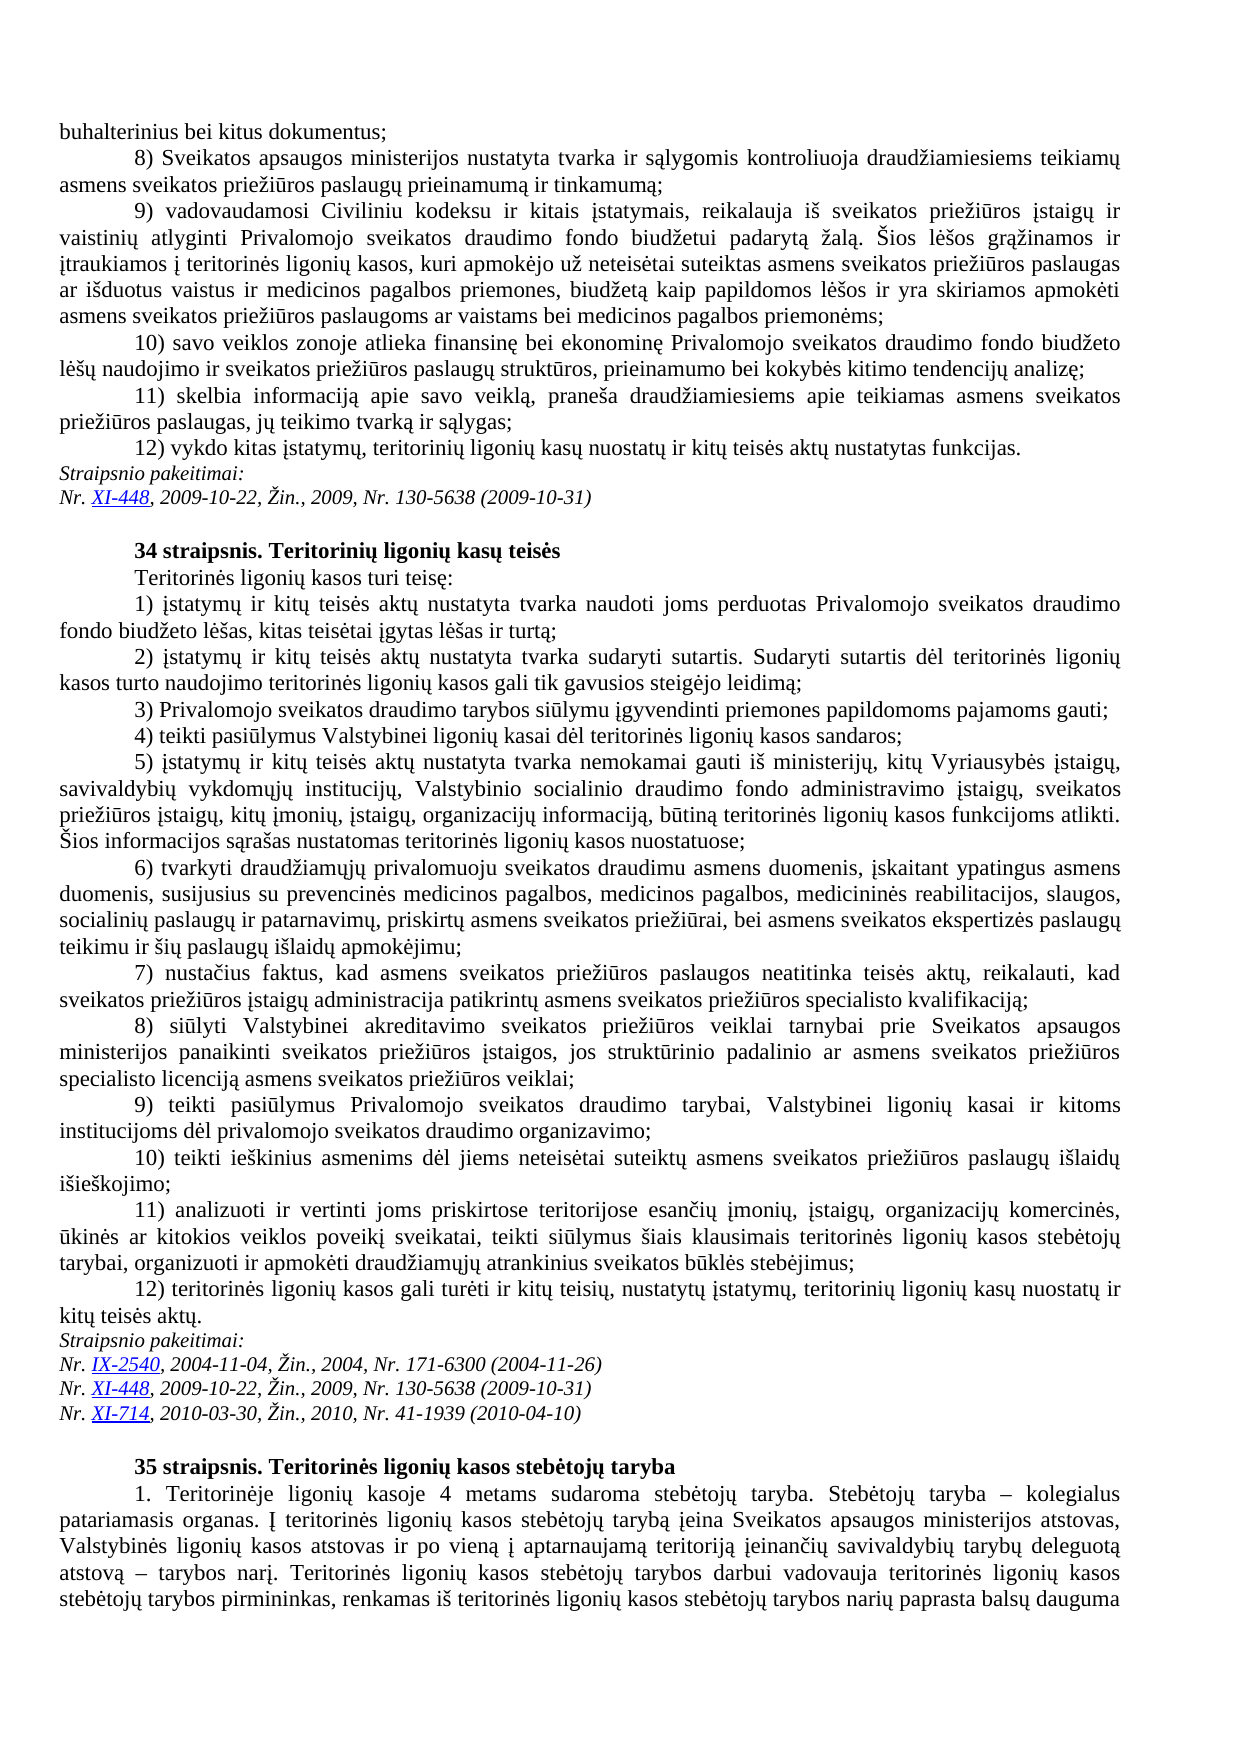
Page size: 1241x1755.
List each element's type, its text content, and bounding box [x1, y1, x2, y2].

text 12) vykdo kitas įstatymų, teritorinių ligonių kasų nuostatų ir kitų teisės aktų nustatytas funkcijas. [59, 434, 1122, 461]
text Nr. XI-714, 2010-03-30, Žin., 2010, Nr. 41-1939 (2010-04-10) [59, 1400, 1122, 1424]
text Teritorinės ligonių kasos turi teisę: [59, 564, 1122, 590]
text 11) skelbia informaciją apie savo veiklą, praneša draudžiamiesiems apie teikiamas asmens sveikatos priežiūros paslaugas, jų teikimo tvarką ir sąlygas; [59, 382, 1122, 434]
text 10) teikti ieškinius asmenims dėl jiems neteisėtai suteiktų asmens sveikatos priežiūros paslaugų išlaidų išieškojimo; [59, 1144, 1122, 1196]
text 11) analizuoti ir vertinti joms priskirtose teritorijose esančių įmonių, įstaigų, organizacijų komercinės, ūkinės ar kitokios veiklos poveikį sveikatai, teikti siūlymus šiais klausimais teritorinės ligonių kasos stebėtojų tarybai, organizuoti ir apmokėti draudžiamųjų atrankinius sveikatos būklės stebėjimus; [59, 1196, 1122, 1276]
text 8) siūlyti Valstybinei akreditavimo sveikatos priežiūros veiklai tarnybai prie Sveikatos apsaugos ministerijos panaikinti sveikatos priežiūros įstaigos, jos struktūrinio padalinio ar asmens sveikatos priežiūros specialisto licenciją asmens sveikatos priežiūros veiklai; [59, 1012, 1122, 1091]
text 1) įstatymų ir kitų teisės aktų nustatyta tvarka naudoti joms perduotas Privalomojo sveikatos draudimo fondo biudžeto lėšas, kitas teisėtai įgytas lėšas ir turtą; [59, 590, 1122, 643]
text 35 straipsnis. Teritorinės ligonių kasos stebėtojų taryba [59, 1453, 1122, 1479]
text Straipsnio pakeitimai: [59, 1328, 1122, 1352]
text 8) Sveikatos apsaugos ministerijos nustatyta tvarka ir sąlygomis kontroliuoja draudžiamiesiems teikiamų asmens sveikatos priežiūros paslaugų prieinamumą ir tinkamumą; [59, 144, 1122, 197]
text 9) vadovaudamosi Civiliniu kodeksu ir kitais įstatymais, reikalauja iš sveikatos priežiūros įstaigų ir vaistinių atlyginti Privalomojo sveikatos draudimo fondo biudžetui padarytą žalą. Šios lėšos grąžinamos ir įtraukiamos į teritorinės ligonių kasos, kuri apmokėjo už neteisėtai suteiktas asmens sveikatos priežiūros paslaugas ar išduotus vaistus ir medicinos pagalbos priemones, biudžetą kaip papildomos lėšos ir yra skiriamos apmokėti asmens sveikatos priežiūros paslaugoms ar vaistams bei medicinos pagalbos priemonėms; [59, 197, 1122, 329]
text Nr. IX-2540, 2004-11-04, Žin., 2004, Nr. 171-6300 (2004-11-26) [59, 1352, 1122, 1376]
text 12) teritorinės ligonių kasos gali turėti ir kitų teisių, nustatytų įstatymų, teritorinių ligonių kasų nuostatų ir kitų teisės aktų. [59, 1276, 1122, 1328]
text 9) teikti pasiūlymus Privalomojo sveikatos draudimo tarybai, Valstybinei ligonių kasai ir kitoms institucijoms dėl privalomojo sveikatos draudimo organizavimo; [59, 1091, 1122, 1144]
text 5) įstatymų ir kitų teisės aktų nustatyta tvarka nemokamai gauti iš ministerijų, kitų Vyriausybės įstaigų, savivaldybių vykdomųjų institucijų, Valstybinio socialinio draudimo fondo administravimo įstaigų, sveikatos priežiūros įstaigų, kitų įmonių, įstaigų, organizacijų informaciją, būtiną teritorinės ligonių kasos funkcijoms atlikti. Šios informacijos sąrašas nustatomas teritorinės ligonių kasos nuostatuose; [59, 748, 1122, 854]
text Nr. XI-448, 2009-10-22, Žin., 2009, Nr. 130-5638 (2009-10-31) [59, 1376, 1122, 1400]
text 4) teikti pasiūlymus Valstybinei ligonių kasai dėl teritorinės ligonių kasos sandaros; [59, 722, 1122, 748]
text 1. Teritorinėje ligonių kasoje 4 metams sudaroma stebėtojų taryba. Stebėtojų taryba – kolegialus patariamasis organas. Į teritorinės ligonių kasos stebėtojų tarybą įeina Sveikatos apsaugos ministerijos atstovas, Valstybinės ligonių kasos atstovas ir po vieną į aptarnaujamą teritoriją įeinančių savivaldybių tarybų deleguotą atstovą – tarybos narį. Teritorinės ligonių kasos stebėtojų tarybos darbui vadovauja teritorinės ligonių kasos stebėtojų tarybos pirmininkas, renkamas iš teritorinės ligonių kasos stebėtojų tarybos narių paprasta balsų dauguma [59, 1479, 1122, 1611]
text 34 straipsnis. Teritorinių ligonių kasų teisės [59, 538, 1122, 564]
text Straipsnio pakeitimai: [59, 461, 1122, 485]
text 3) Privalomojo sveikatos draudimo tarybos siūlymu įgyvendinti priemones papildomoms pajamoms gauti; [59, 696, 1122, 722]
text 2) įstatymų ir kitų teisės aktų nustatyta tvarka sudaryti sutartis. Sudaryti sutartis dėl teritorinės ligonių kasos turto naudojimo teritorinės ligonių kasos gali tik gavusios steigėjo leidimą; [59, 643, 1122, 696]
text buhalterinius bei kitus dokumentus; [59, 118, 1122, 144]
text 6) tvarkyti draudžiamųjų privalomuoju sveikatos draudimu asmens duomenis, įskaitant ypatingus asmens duomenis, susijusius su prevencinės medicinos pagalbos, medicinos pagalbos, medicininės reabilitacijos, slaugos, socialinių paslaugų ir patarnavimų, priskirtų asmens sveikatos priežiūrai, bei asmens sveikatos ekspertizės paslaugų teikimu ir šių paslaugų išlaidų apmokėjimu; [59, 854, 1122, 959]
text Nr. XI-448, 2009-10-22, Žin., 2009, Nr. 130-5638 (2009-10-31) [59, 485, 1122, 509]
text 7) nustačius faktus, kad asmens sveikatos priežiūros paslaugos neatitinka teisės aktų, reikalauti, kad sveikatos priežiūros įstaigų administracija patikrintų asmens sveikatos priežiūros specialisto kvalifikaciją; [59, 959, 1122, 1012]
text 10) savo veiklos zonoje atlieka finansinę bei ekonominę Privalomojo sveikatos draudimo fondo biudžeto lėšų naudojimo ir sveikatos priežiūros paslaugų struktūros, prieinamumo bei kokybės kitimo tendencijų analizę; [59, 329, 1122, 382]
